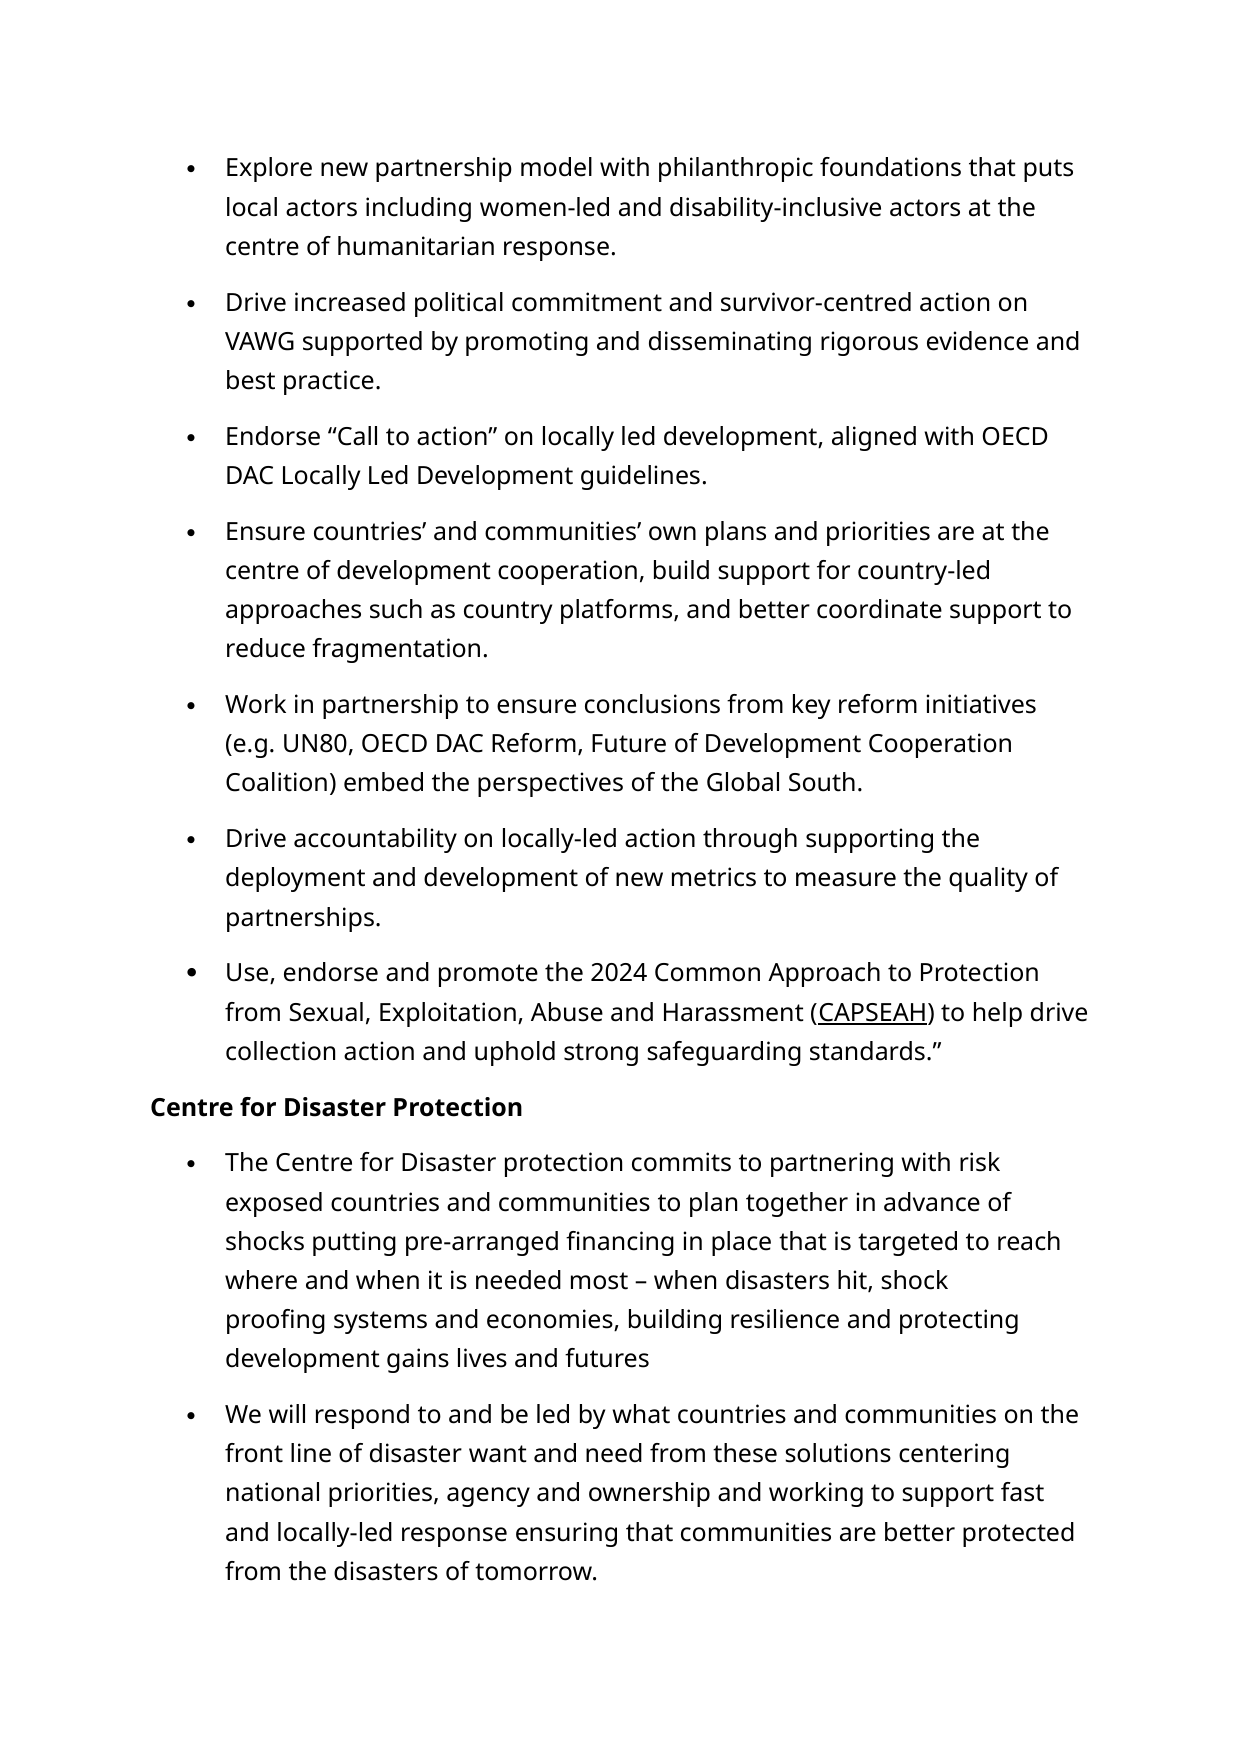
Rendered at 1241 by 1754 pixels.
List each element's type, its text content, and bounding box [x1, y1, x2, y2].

list Drive increased political commitment and survivor-centred action on VAWG supported by promoting and disseminating rigorous evidence and best practice. [187, 284, 1090, 397]
list We will respond to and be led by what countries and communities on the front line of disaster want and need from these solutions centering national priorities, agency and ownership and working to support fast and locally-led response ensuring that communities are better protected from the disasters of tomorrow. [187, 1397, 1090, 1587]
list Work in partnership to ensure conclusions from key reform initiatives (e.g. UN80, OECD DAC Reform, Future of Development Cooperation Coalition) embed the perspectives of the Global South. [187, 687, 1090, 799]
list Endorse “Call to action” on locally led development, aligned with OECD DAC Locally Led Development guidelines. [187, 418, 1090, 492]
list Ensure countries’ and communities’ own plans and priorities are at the centre of development cooperation, build support for country-led approaches such as country platforms, and better coordinate support to reduce fragmentation. [187, 513, 1090, 665]
list Use, endorse and promote the 2024 Common Approach to Protection from Sexual, Exploitation, Abuse and Harassment (CAPSEAH) to help drive collection action and uphold strong safeguarding standards.” [187, 955, 1090, 1067]
list The Centre for Disaster protection commits to partnering with risk exposed countries and communities to plan together in advance of shocks putting pre-arranged financing in place that is targeted to reach where and when it is needed most – when disasters hit, shock proofing systems and economies, building resilience and protecting development gains lives and futures [187, 1145, 1090, 1375]
list Drive accountability on locally-led action through supporting the deployment and development of new metrics to measure the quality of partnerships. [187, 821, 1090, 933]
text Centre for Disaster Protection [150, 1089, 1090, 1123]
list Explore new partnership model with philanthropic foundations that puts local actors including women‑led and disability‑inclusive actors at the centre of humanitarian response. [187, 150, 1090, 262]
